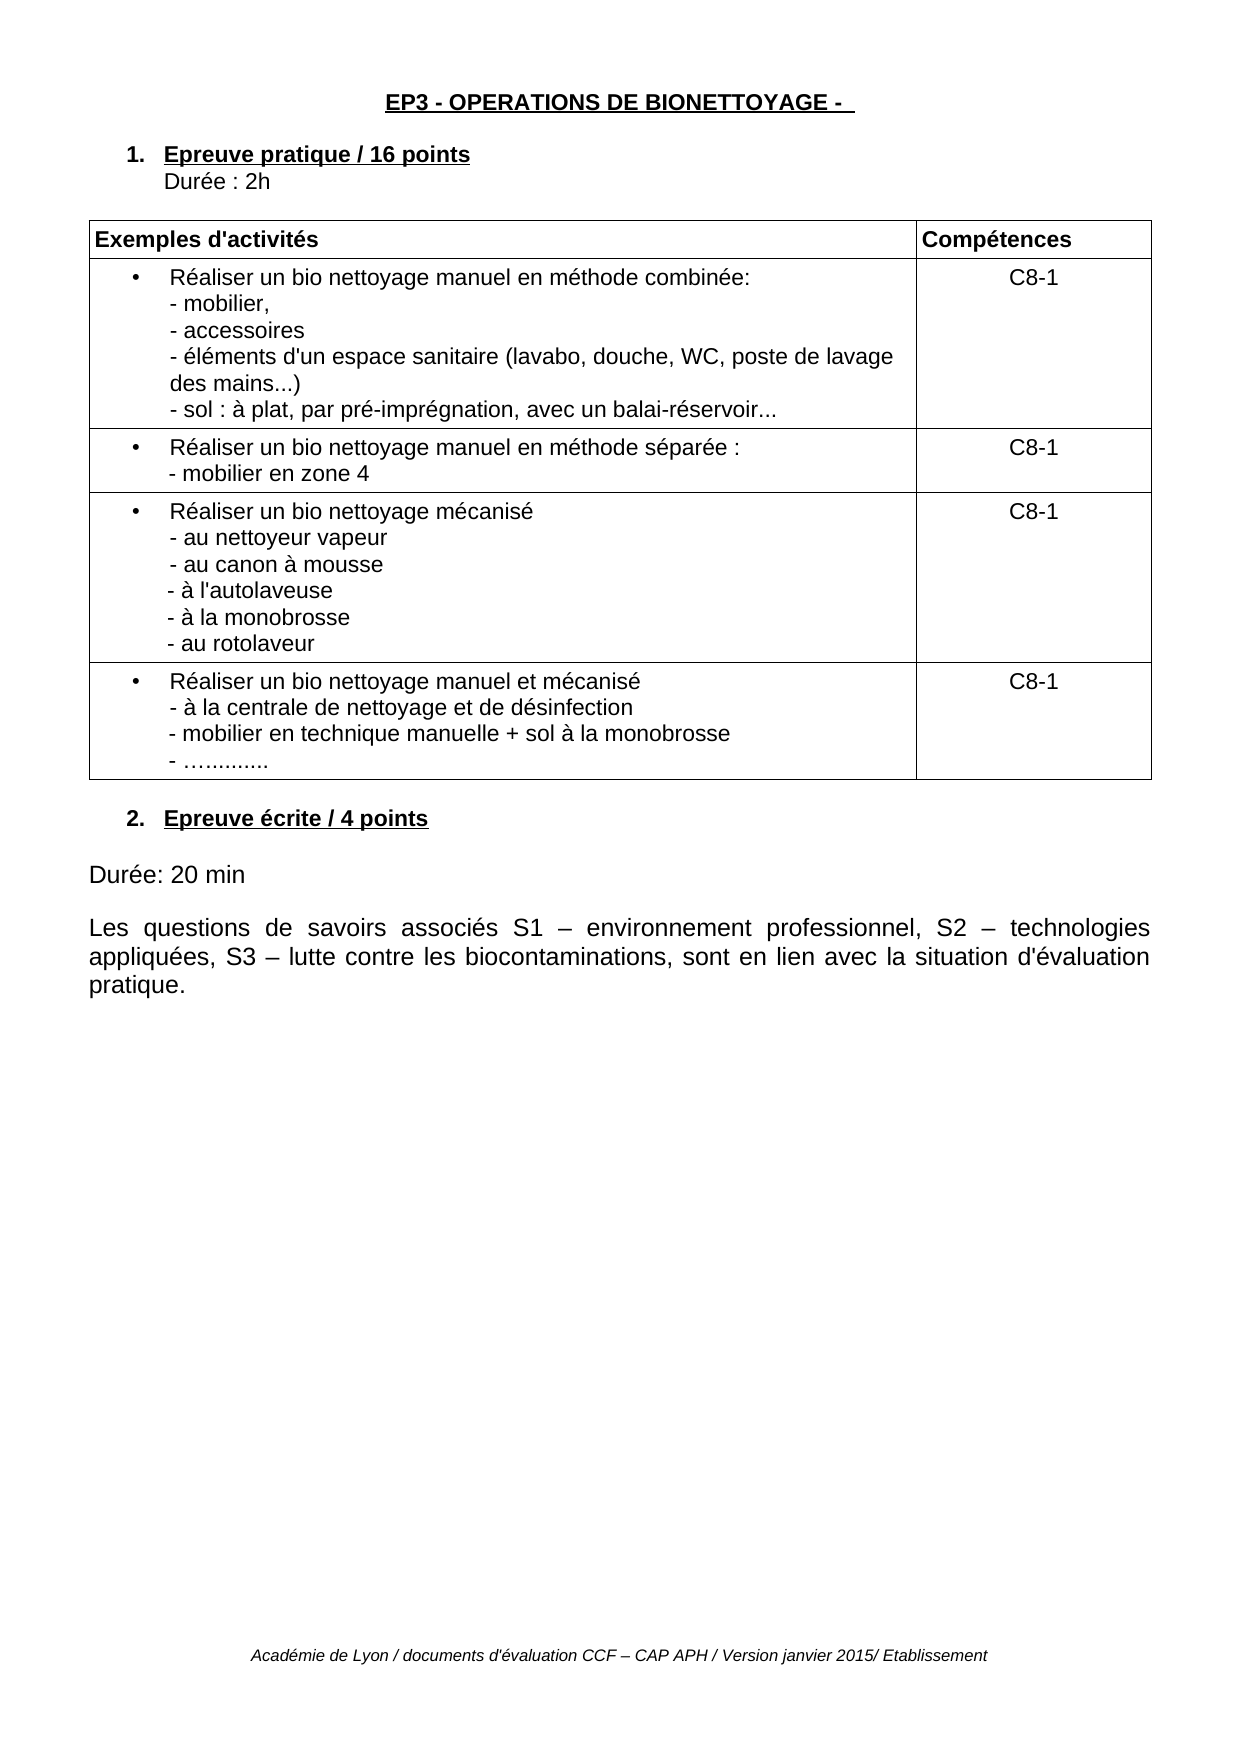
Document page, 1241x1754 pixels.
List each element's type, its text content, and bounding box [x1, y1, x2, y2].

list Epreuve pratique / 16 points [126, 141, 1152, 168]
text Durée: 20 min [88, 860, 1152, 889]
table_cell Réaliser un bio nettoyage manuel en méthode séparée : - mobilier en zone 4 [90, 429, 916, 492]
table_header Compétences [917, 221, 1151, 258]
table_cell Réaliser un bio nettoyage manuel en méthode combinée: - mobilier, - accessoires - éléments d'un espace sanitaire (lavabo, douche, WC, poste de lavage des mains...) - sol : à plat, par pré-imprégnation, avec un balai-réservoir... [90, 259, 916, 428]
table_cell Réaliser un bio nettoyage mécanisé - au nettoyeur vapeur - au canon à mousse - à l'autolaveuse - à la monobrosse - au rotolaveur [90, 493, 916, 662]
text EP3 - OPERATIONS DE BIONETTOYAGE - [88, 88, 1152, 115]
table_header Exemples d'activités [90, 221, 916, 258]
table_cell C8-1 [917, 429, 1151, 492]
list Durée : 2h [126, 168, 1152, 194]
table_cell C8-1 [917, 493, 1151, 662]
table_cell C8-1 [917, 663, 1151, 779]
text Les questions de savoirs associés S1 – environnement professionnel, S2 – technologies appliquées, S3 – lutte contre les biocontaminations, sont en lien avec la situation d'évaluation pratique. [88, 913, 1152, 999]
table_cell Réaliser un bio nettoyage manuel et mécanisé - à la centrale de nettoyage et de désinfection - mobilier en technique manuelle + sol à la monobrosse - ….......... [90, 663, 916, 779]
list Epreuve écrite / 4 points [126, 805, 1152, 832]
table_cell C8-1 [917, 259, 1151, 428]
